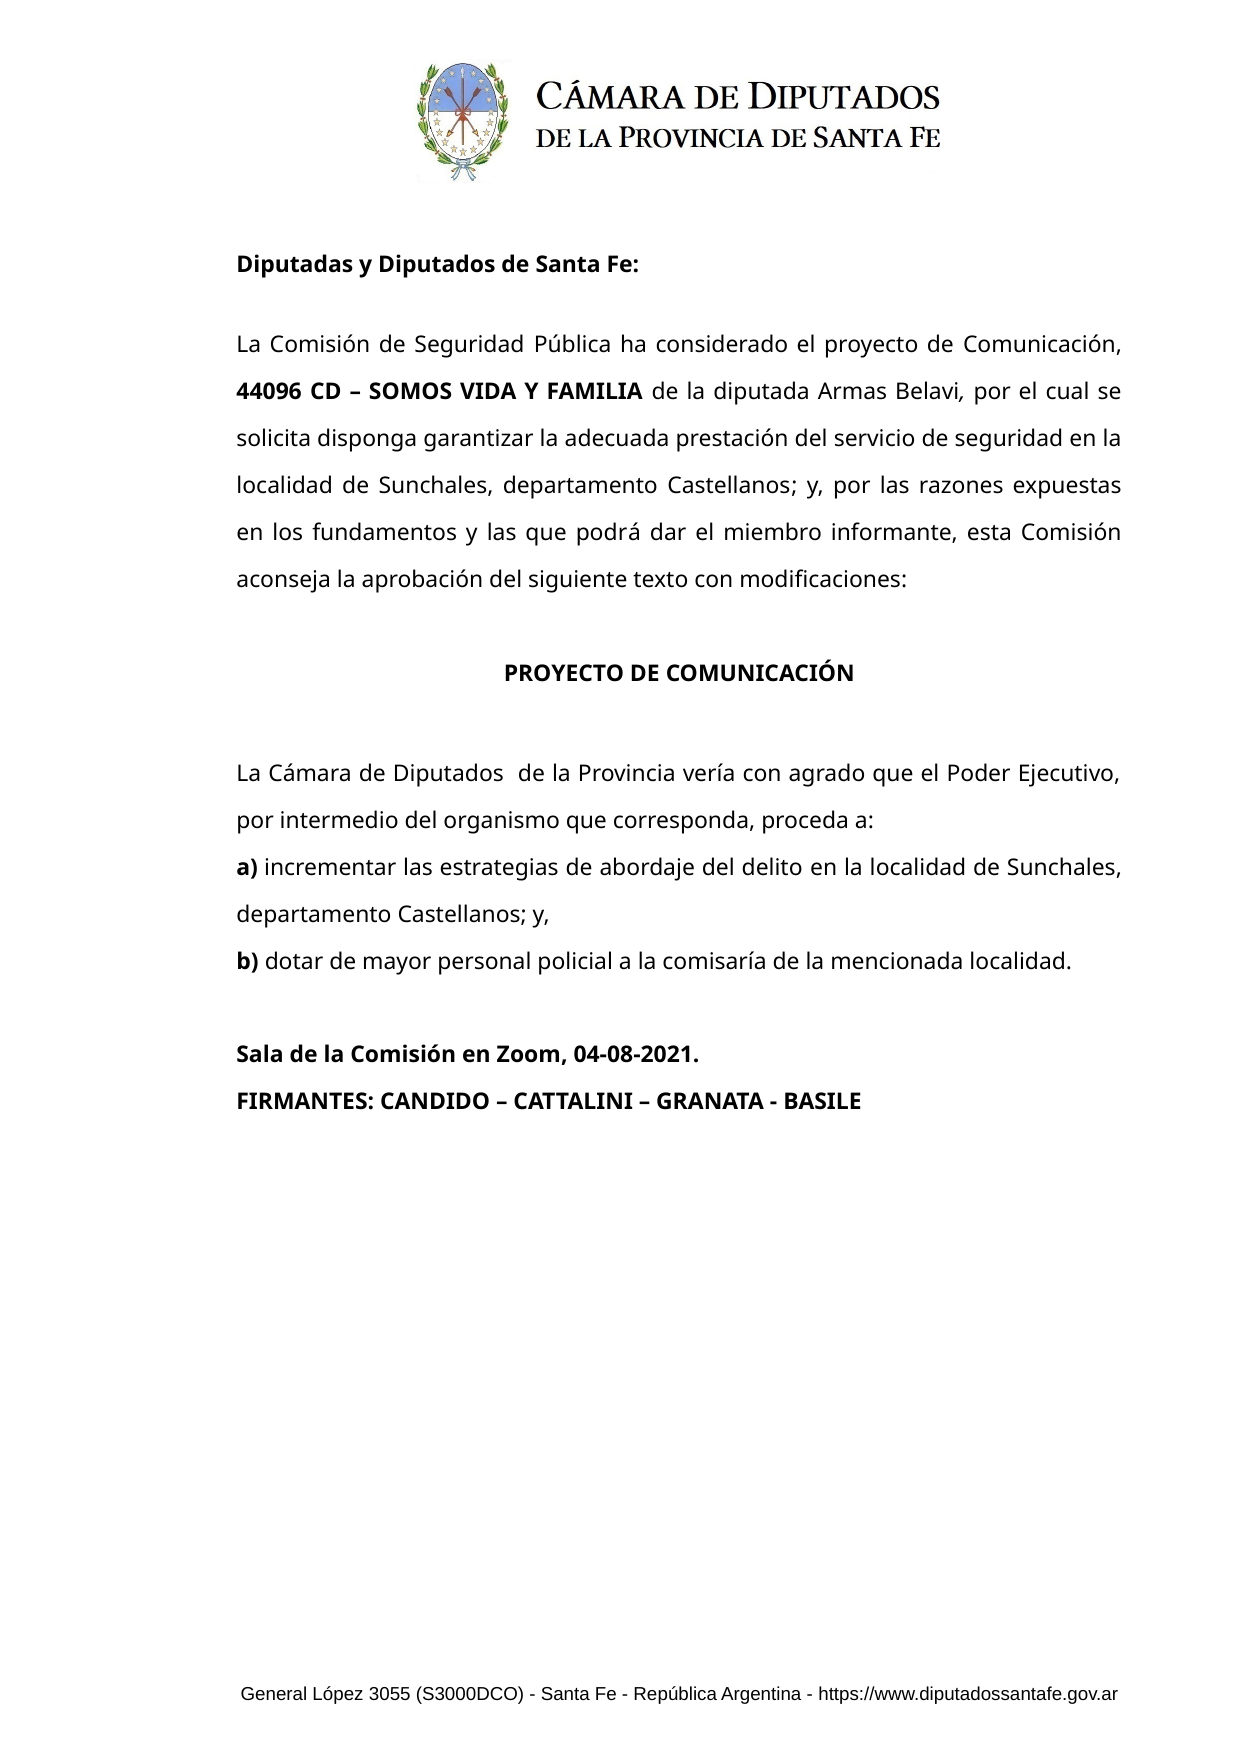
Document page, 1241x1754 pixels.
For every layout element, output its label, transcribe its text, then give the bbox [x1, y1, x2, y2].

text La Comisión de Seguridad Pública ha considerado el proyecto de Comunicación, 44096 CD – SOMOS VIDA Y FAMILIA de la diputada Armas Belavi, por el cual se solicita disponga garantizar la adecuada prestación del servicio de seguridad en la localidad de Sunchales, departamento Castellanos; y, por las razones expuestas en los fundamentos y las que podrá dar el miembro informante, esta Comisión aconseja la aprobación del siguiente texto con modificaciones: [236, 328, 1122, 594]
list incrementar las estrategias de abordaje del delito en la localidad de Sunchales, departamento Castellanos; y, [236, 851, 1122, 929]
list Sala de la Comisión en Zoom, 04-08-2021. [236, 1038, 1122, 1069]
list FIRMANTES: CANDIDO – CATTALINI – GRANATA - BASILE [236, 1085, 1122, 1116]
picture [413, 59, 945, 183]
list La Cámara de Diputados de la Provincia vería con agrado que el Poder Ejecutivo, por intermedio del organismo que corresponda, proceda a: [236, 757, 1122, 835]
text Diputadas y Diputados de Santa Fe: [236, 248, 1122, 279]
text PROYECTO DE COMUNICACIÓN [236, 657, 1122, 688]
list dotar de mayor personal policial a la comisaría de la mencionada localidad. [236, 944, 1122, 976]
